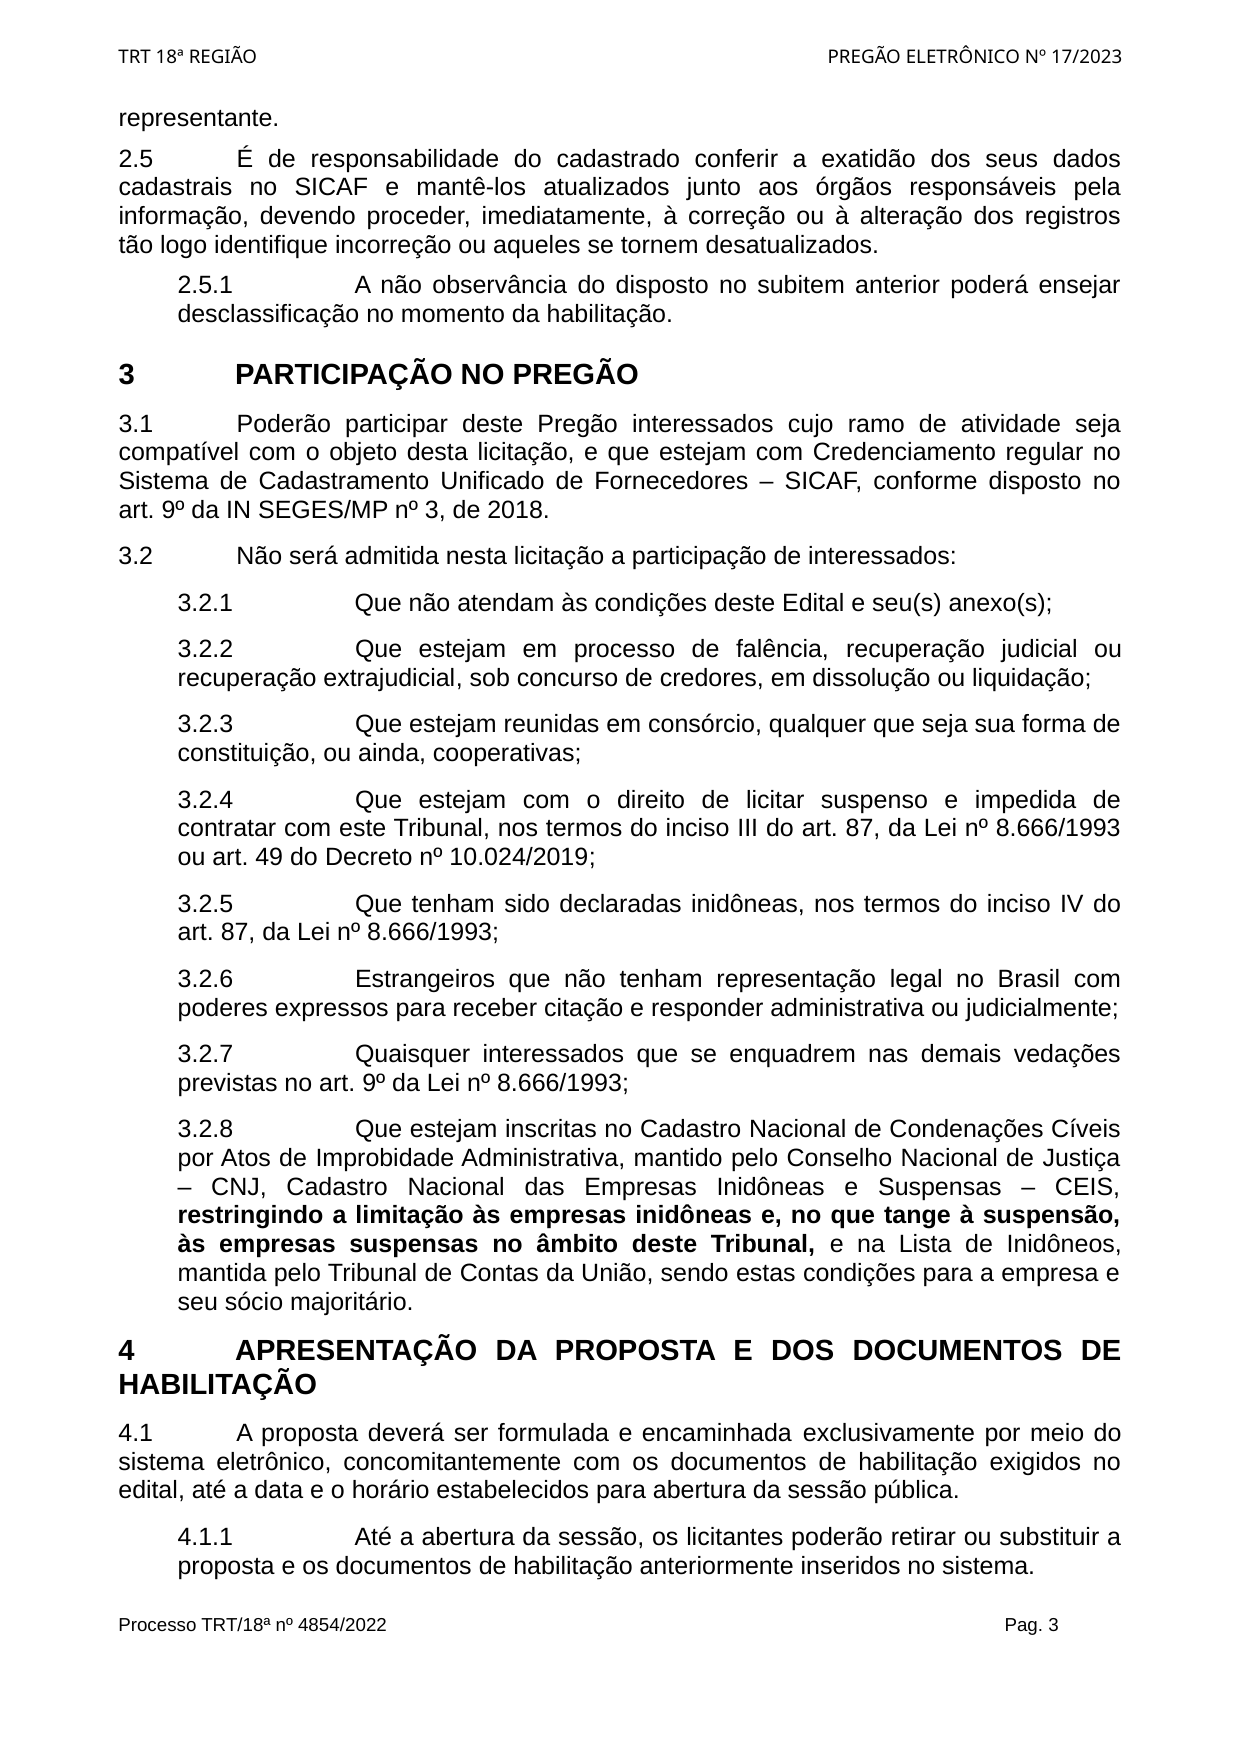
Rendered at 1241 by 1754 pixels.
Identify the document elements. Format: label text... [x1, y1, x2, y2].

text 3 PARTICIPAÇÃO NO PREGÃO [118, 357, 1122, 391]
text 3.2.5 Que tenham sido declaradas inidôneas, nos termos do inciso IV do art. 87, da Lei nº 8.666/1993; [177, 889, 1122, 946]
text 4 APRESENTAÇÃO DA PROPOSTA E DOS DOCUMENTOS DE HABILITAÇÃO [118, 1333, 1122, 1400]
text 3.2.7 Quaisquer interessados que se enquadrem nas demais vedações previstas no art. 9º da Lei nº 8.666/1993; [177, 1039, 1122, 1097]
text 2.5.1 A não observância do disposto no subitem anterior poderá ensejar desclassificação no momento da habilitação. [177, 270, 1122, 328]
text 3.1 Poderão participar deste Pregão interessados cujo ramo de atividade seja compatível com o objeto desta licitação, e que estejam com Credenciamento regular no Sistema de Cadastramento Unificado de Fornecedores – SICAF, conforme disposto no art. 9º da IN SEGES/MP nº 3, de 2018. [118, 409, 1122, 524]
text 4.1 A proposta deverá ser formulada e encaminhada exclusivamente por meio do sistema eletrônico, concomitantemente com os documentos de habilitação exigidos no edital, até a data e o horário estabelecidos para abertura da sessão pública. [118, 1418, 1122, 1504]
text 2.5 É de responsabilidade do cadastrado conferir a exatidão dos seus dados cadastrais no SICAF e mantê-los atualizados junto aos órgãos responsáveis pela informação, devendo proceder, imediatamente, à correção ou à alteração dos registros tão logo identifique incorreção ou aqueles se tornem desatualizados. [118, 144, 1122, 259]
text 3.2.8 Que estejam inscritas no Cadastro Nacional de Condenações Cíveis por Atos de Improbidade Administrativa, mantido pelo Conselho Nacional de Justiça – CNJ, Cadastro Nacional das Empresas Inidôneas e Suspensas – CEIS, restringindo a limitação às empresas inidôneas e, no que tange à suspensão, às empresas suspensas no âmbito deste Tribunal, e na Lista de Inidôneos, mantida pelo Tribunal de Contas da União, sendo estas condições para a empresa e seu sócio majoritário. [177, 1114, 1122, 1316]
text 3.2.2 Que estejam em processo de falência, recuperação judicial ou recuperação extrajudicial, sob concurso de credores, em dissolução ou liquidação; [177, 634, 1122, 692]
list 4.1.1 Até a abertura da sessão, os licitantes poderão retirar ou substituir a proposta e os documentos de habilitação anteriormente inseridos no sistema. [177, 1522, 1122, 1579]
text 3.2.3 Que estejam reunidas em consórcio, qualquer que seja sua forma de constituição, ou ainda, cooperativas; [177, 709, 1122, 767]
text 3.2.6 Estrangeiros que não tenham representação legal no Brasil com poderes expressos para receber citação e responder administrativa ou judicialmente; [177, 964, 1122, 1021]
text 3.2.4 Que estejam com o direito de licitar suspenso e impedida de contratar com este Tribunal, nos termos do inciso III do art. 87, da Lei nº 8.666/1993 ou art. 49 do Decreto nº 10.024/2019; [177, 785, 1122, 871]
text representante. [118, 103, 1122, 132]
text 3.2 Não será admitida nesta licitação a participação de interessados: [118, 541, 1122, 570]
text 3.2.1 Que não atendam às condições deste Edital e seu(s) anexo(s); [177, 588, 1122, 617]
